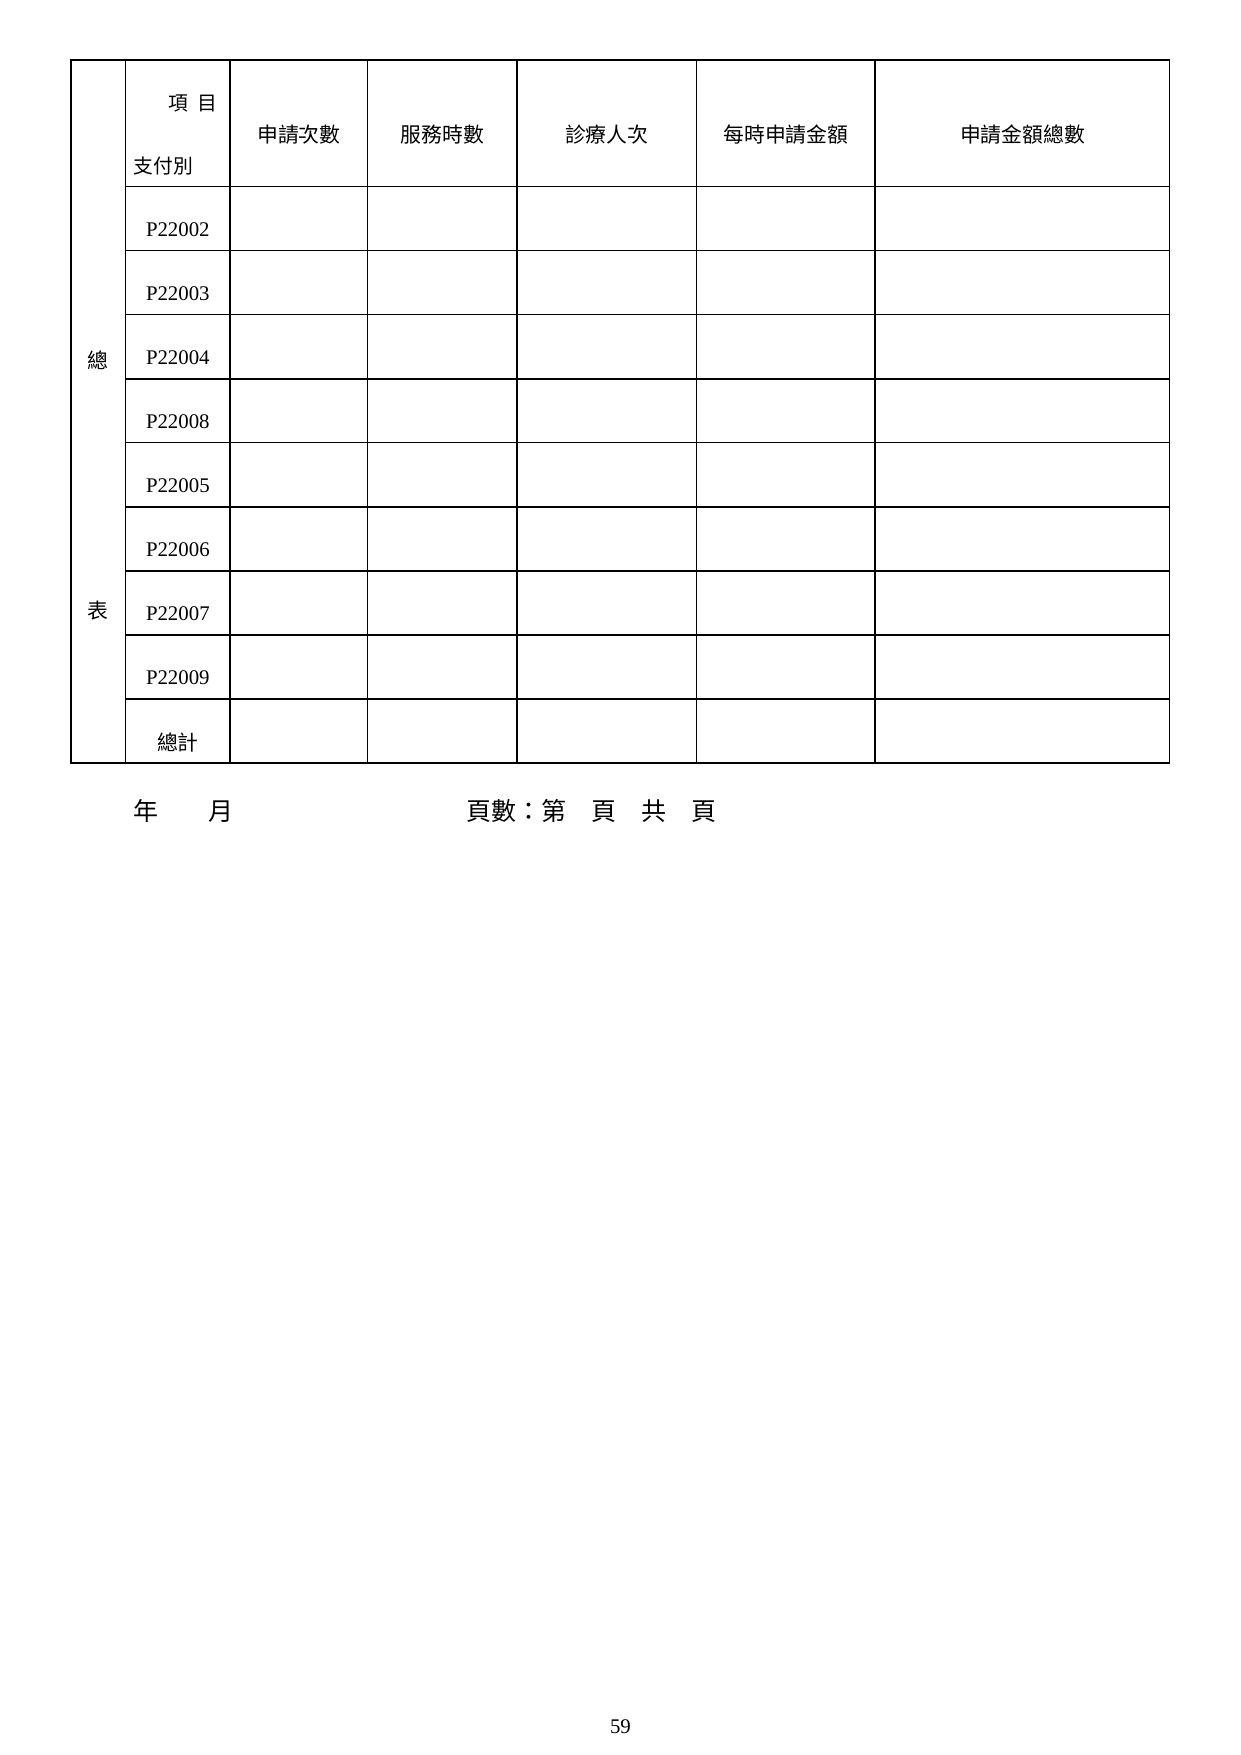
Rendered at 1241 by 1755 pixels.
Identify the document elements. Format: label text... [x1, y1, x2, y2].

table_cell [368, 380, 516, 442]
table_cell P22005 [126, 443, 229, 506]
table_cell [876, 315, 1169, 378]
table_cell [231, 380, 367, 442]
table_cell [876, 572, 1169, 634]
table_cell [518, 187, 696, 250]
table_cell [876, 508, 1169, 570]
table_cell 申請金額總數 [876, 61, 1169, 186]
table_cell P22002 [126, 187, 229, 250]
table_cell [231, 636, 367, 698]
table_cell [368, 572, 516, 634]
table_cell [876, 636, 1169, 698]
table_cell [876, 443, 1169, 506]
table_cell [876, 251, 1169, 314]
table_cell [697, 700, 874, 762]
table_cell [697, 572, 874, 634]
table_cell [368, 443, 516, 506]
table_cell [231, 315, 367, 378]
table_cell [368, 700, 516, 762]
table_cell [368, 315, 516, 378]
table_cell [518, 636, 696, 698]
table_cell 服務時數 [368, 61, 516, 186]
table_cell [697, 187, 874, 250]
table_cell P22007 [126, 572, 229, 634]
table_cell [518, 508, 696, 570]
table_cell [231, 572, 367, 634]
table_cell P22004 [126, 315, 229, 378]
table_cell [231, 700, 367, 762]
table_cell [876, 187, 1169, 250]
table_cell [231, 443, 367, 506]
table_cell [518, 443, 696, 506]
table_cell P22006 [126, 508, 229, 570]
table_cell [518, 380, 696, 442]
table_cell [518, 572, 696, 634]
table_cell [697, 251, 874, 314]
table_cell [697, 443, 874, 506]
table_cell [231, 187, 367, 250]
table_cell P22008 [126, 380, 229, 442]
table_cell 項 目 支付別 [126, 61, 229, 186]
table_cell 申請次數 [231, 61, 367, 186]
table_cell P22003 [126, 251, 229, 314]
text 年 月 頁數：第 頁 共 頁 [75, 764, 1165, 826]
table_cell [697, 380, 874, 442]
table_cell [518, 700, 696, 762]
table_cell [231, 251, 367, 314]
table_cell [368, 251, 516, 314]
table_cell [368, 636, 516, 698]
table_cell [697, 315, 874, 378]
table_cell [518, 251, 696, 314]
table_cell [876, 380, 1169, 442]
table_cell [368, 187, 516, 250]
table_cell 總 表 [72, 61, 125, 762]
table_cell 總計 [126, 700, 229, 762]
table_cell [231, 508, 367, 570]
table_cell [697, 636, 874, 698]
table_cell [697, 508, 874, 570]
table_cell [368, 508, 516, 570]
table_cell P22009 [126, 636, 229, 698]
table_cell 診療人次 [518, 61, 696, 186]
table_cell [876, 700, 1169, 762]
table_cell 每時申請金額 [697, 61, 874, 186]
table_cell [518, 315, 696, 378]
